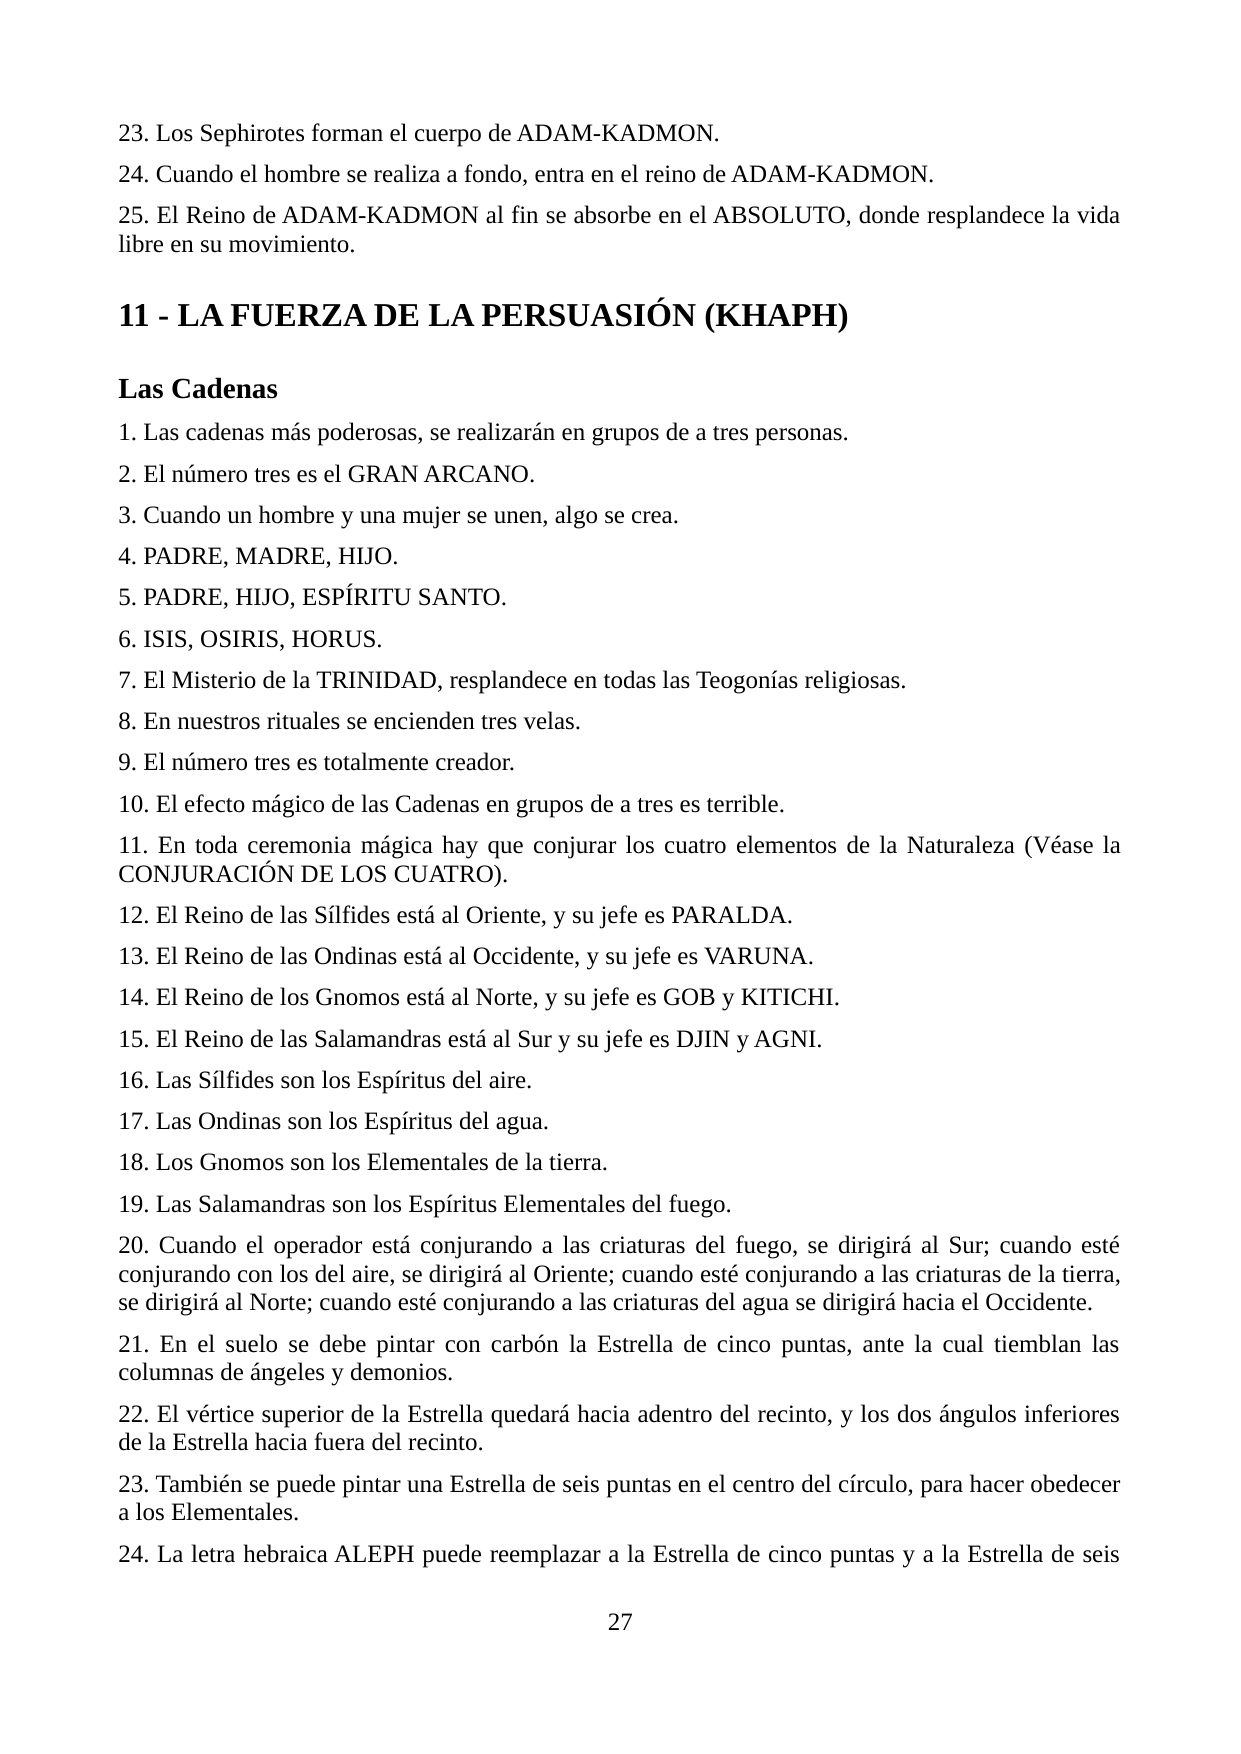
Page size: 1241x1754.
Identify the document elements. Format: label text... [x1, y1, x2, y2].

text 12. El Reino de las Sílfides está al Oriente, y su jefe es PARALDA. [118, 900, 1122, 929]
text 17. Las Ondinas son los Espíritus del agua. [118, 1106, 1122, 1135]
text 21. En el suelo se debe pintar con carbón la Estrella de cinco puntas, ante la cual tiemblan las columnas de ángeles y demonios. [118, 1329, 1122, 1386]
text 7. El Misterio de la TRINIDAD, resplandece en todas las Teogonías religiosas. [118, 665, 1122, 694]
text 1. Las cadenas más poderosas, se realizarán en grupos de a tres personas. [118, 417, 1122, 446]
text 10. El efecto mágico de las Cadenas en grupos de a tres es terrible. [118, 789, 1122, 817]
text 16. Las Sílfides son los Espíritus del aire. [118, 1065, 1122, 1094]
text 24. La letra hebraica ALEPH puede reemplazar a la Estrella de cinco puntas y a la Estrella de seis [118, 1539, 1122, 1567]
text 18. Los Gnomos son los Elementales de la tierra. [118, 1147, 1122, 1176]
text 6. ISIS, OSIRIS, HORUS. [118, 624, 1122, 652]
text 9. El número tres es totalmente creador. [118, 747, 1122, 776]
text 4. PADRE, MADRE, HIJO. [118, 541, 1122, 570]
text 20. Cuando el operador está conjurando a las criaturas del fuego, se dirigirá al Sur; cuando esté conjurando con los del aire, se dirigirá al Oriente; cuando esté conjurando a las criaturas de la tierra, se dirigirá al Norte; cuando esté conjurando a las criaturas del agua se dirigirá hacia el Occidente. [118, 1230, 1122, 1316]
text 2. El número tres es el GRAN ARCANO. [118, 459, 1122, 487]
text 11. En toda ceremonia mágica hay que conjurar los cuatro elementos de la Naturaleza (Véase la CONJURACIÓN DE LOS CUATRO). [118, 830, 1122, 887]
text 24. Cuando el hombre se realiza a fondo, entra en el reino de ADAM-KADMON. [118, 159, 1122, 188]
text 19. Las Salamandras son los Espíritus Elementales del fuego. [118, 1189, 1122, 1217]
text 23. También se puede pintar una Estrella de seis puntas en el centro del círculo, para hacer obedecer a los Elementales. [118, 1469, 1122, 1526]
text 13. El Reino de las Ondinas está al Occidente, y su jefe es VARUNA. [118, 941, 1122, 970]
text 15. El Reino de las Salamandras está al Sur y su jefe es DJIN y AGNI. [118, 1024, 1122, 1052]
text 25. El Reino de ADAM-KADMON al fin se absorbe en el ABSOLUTO, donde resplandece la vida libre en su movimiento. [118, 201, 1122, 258]
text 23. Los Sephirotes forman el cuerpo de ADAM-KADMON. [118, 118, 1122, 147]
text 3. Cuando un hombre y una mujer se unen, algo se crea. [118, 500, 1122, 529]
text 8. En nuestros rituales se encienden tres velas. [118, 706, 1122, 735]
subtitle 11 - LA FUERZA DE LA PERSUASIÓN (KHAPH) [118, 296, 1122, 334]
subtitle Las Cadenas [118, 371, 1122, 405]
text 22. El vértice superior de la Estrella quedará hacia adentro del recinto, y los dos ángulos inferiores de la Estrella hacia fuera del recinto. [118, 1399, 1122, 1456]
text 5. PADRE, HIJO, ESPÍRITU SANTO. [118, 582, 1122, 611]
text 14. El Reino de los Gnomos está al Norte, y su jefe es GOB y KITICHI. [118, 982, 1122, 1011]
